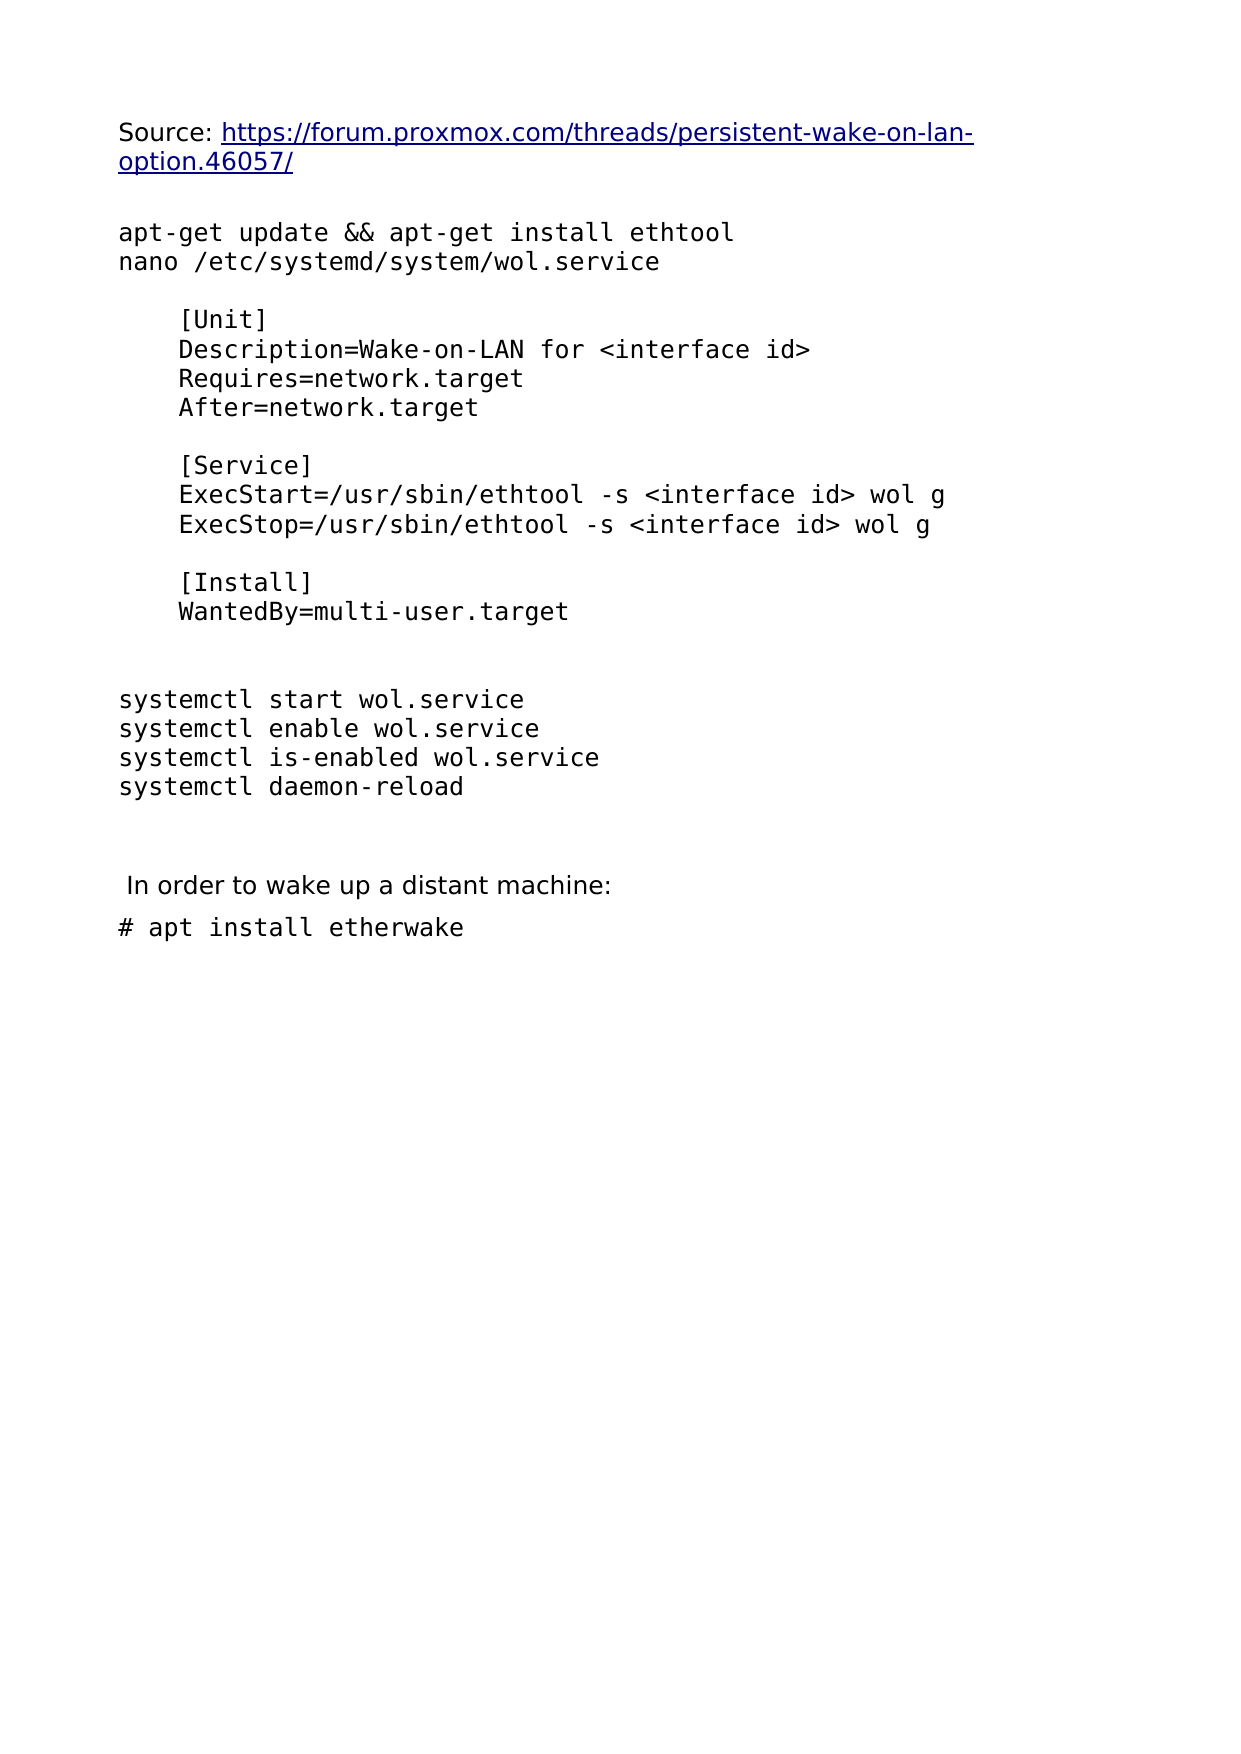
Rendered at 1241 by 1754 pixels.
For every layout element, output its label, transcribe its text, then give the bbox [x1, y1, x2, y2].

text # apt install etherwake [118, 913, 1122, 942]
text In order to wake up a distant machine: [118, 842, 1122, 901]
text Source: https://forum.proxmox.com/threads/persistent-wake-on-lan-option.46057/ [118, 118, 1122, 176]
text apt-get update && apt-get install ethtool nano /etc/systemd/system/wol.service [Unit] Description=Wake-on-LAN for <interface id> Requires=network.target After=network.target [Service] ExecStart=/usr/sbin/ethtool -s <interface id> wol g ExecStop=/usr/sbin/ethtool -s <interface id> wol g [Install] WantedBy=multi-user.target systemctl start wol.service systemctl enable wol.service systemctl is-enabled wol.service systemctl daemon-reload [118, 189, 1122, 831]
